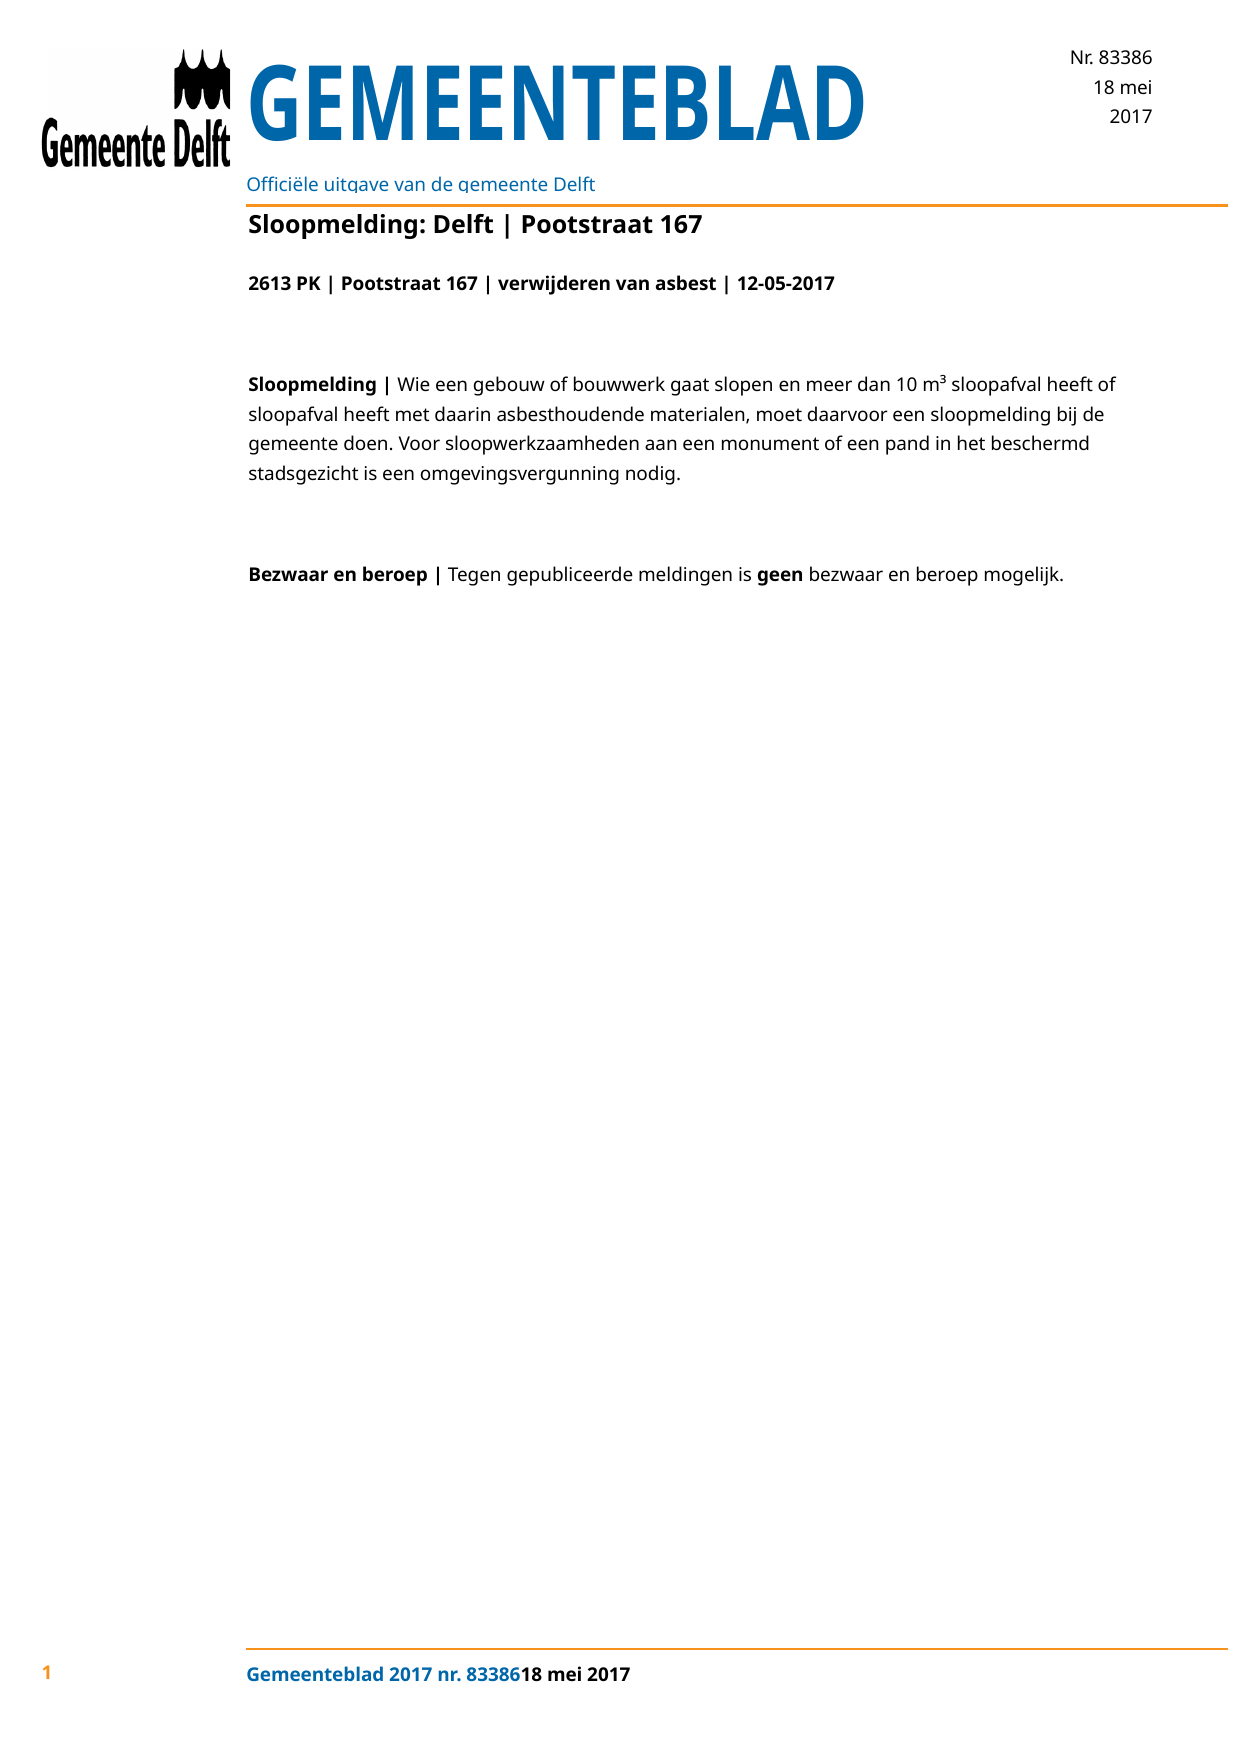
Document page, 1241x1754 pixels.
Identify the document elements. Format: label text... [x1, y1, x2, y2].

picture [41, 47, 231, 172]
text Sloopmelding: Delft | Pootstraat 167 [248, 207, 1152, 241]
text 2613 PK | Pootstraat 167 | verwijderen van asbest | 12-05-2017 [248, 270, 1152, 296]
text Sloopmelding | Wie een gebouw of bouwwerk gaat slopen en meer dan 10 m³ sloopafval heeft of sloopafval heeft met daarin asbesthoudende materialen, moet daarvoor een sloopmelding bij de gemeente doen. Voor sloopwerkzaamheden aan een monument of een pand in het beschermd stadsgezicht is een omgevingsvergunning nodig. [248, 371, 1152, 486]
text Bezwaar en beroep | Tegen gepubliceerde meldingen is geen bezwaar en beroep mogelijk. [248, 561, 1152, 586]
